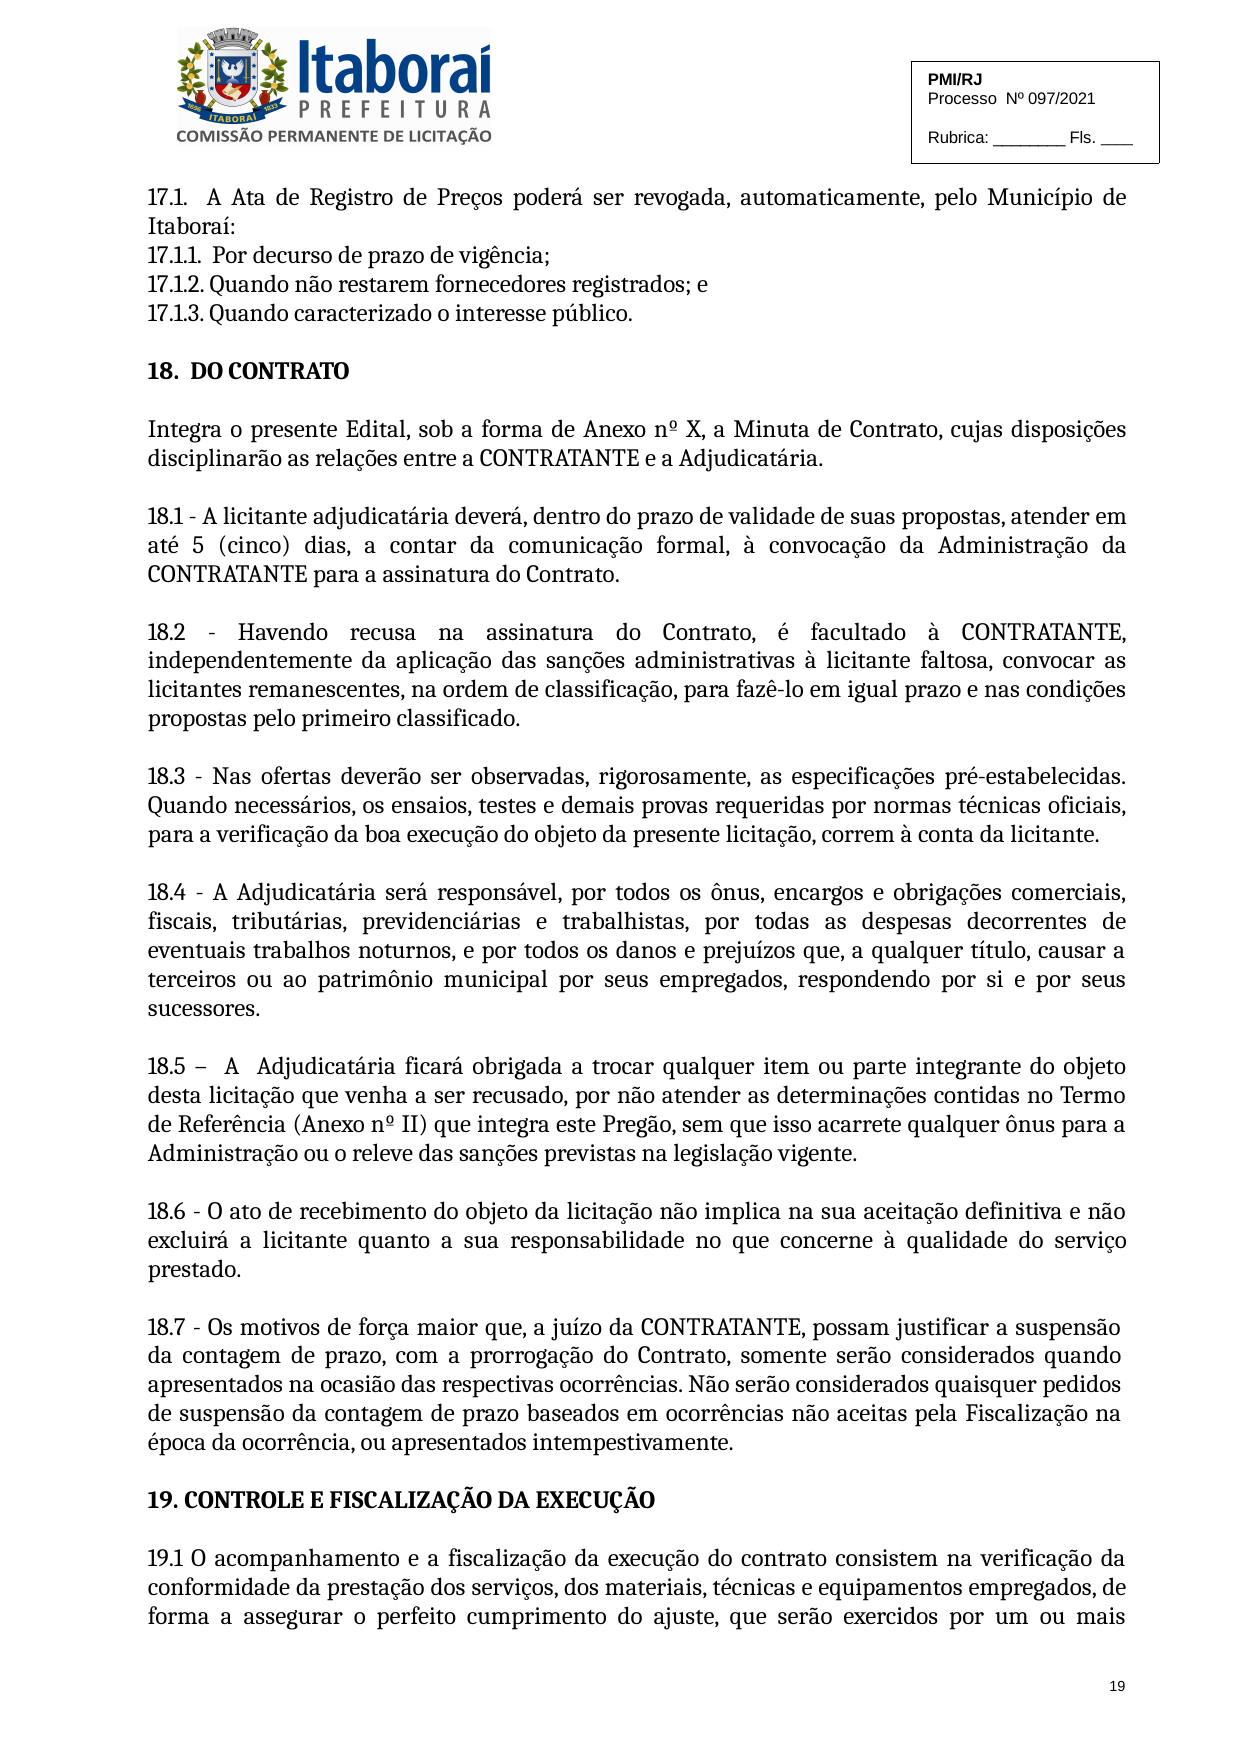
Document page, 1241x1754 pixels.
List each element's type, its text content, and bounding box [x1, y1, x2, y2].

picture [176, 27, 492, 146]
text 17.1.3. Quando caracterizado o interesse público. [148, 299, 1128, 328]
text Integra o presente Edital, sob a forma de Anexo nº X, a Minuta de Contrato, cujas disposições disciplinarão as relações entre a CONTRATANTE e a Adjudicatária. [148, 415, 1128, 473]
text 18.2 - Havendo recusa na assinatura do Contrato, é facultado à CONTRATANTE, independentemente da aplicação das sanções administrativas à licitante faltosa, convocar as licitantes remanescentes, na ordem de classificação, para fazê-lo em igual prazo e nas condições propostas pelo primeiro classificado. [148, 617, 1128, 733]
text 17.1.1. Por decurso de prazo de vigência; [148, 241, 1128, 270]
text 18.6 - O ato de recebimento do objeto da licitação não implica na sua aceitação definitiva e não excluirá a licitante quanto a sua responsabilidade no que concerne à qualidade do serviço prestado. [148, 1197, 1128, 1283]
text 18.4 - A Adjudicatária será responsável, por todos os ônus, encargos e obrigações comerciais, fiscais, tributárias, previdenciárias e trabalhistas, por todas as despesas decorrentes de eventuais trabalhos noturnos, e por todos os danos e prejuízos que, a qualquer título, causar a terceiros ou ao patrimônio municipal por seus empregados, respondendo por si e por seus sucessores. [148, 878, 1128, 1023]
text 18.5 – A Adjudicatária ficará obrigada a trocar qualquer item ou parte integrante do objeto desta licitação que venha a ser recusado, por não atender as determinações contidas no Termo de Referência (Anexo nº II) que integra este Pregão, sem que isso acarrete qualquer ônus para a Administração ou o releve das sanções previstas na legislação vigente. [148, 1052, 1128, 1168]
text 17.1. A Ata de Registro de Preços poderá ser revogada, automaticamente, pelo Município de Itaboraí: [148, 183, 1128, 241]
text 18.3 - Nas ofertas deverão ser observadas, rigorosamente, as especificações pré-estabelecidas. Quando necessários, os ensaios, testes e demais provas requeridas por normas técnicas oficiais, para a verificação da boa execução do objeto da presente licitação, correm à conta da licitante. [148, 762, 1128, 849]
text 17.1.2. Quando não restarem fornecedores registrados; e [148, 270, 1128, 299]
text 18.1 - A licitante adjudicatária deverá, dentro do prazo de validade de suas propostas, atender em até 5 (cinco) dias, a contar da comunicação formal, à convocação da Administração da CONTRATANTE para a assinatura do Contrato. [148, 502, 1128, 588]
text 18. DO CONTRATO [148, 357, 1128, 386]
text 19.1 O acompanhamento e a fiscalização da execução do contrato consistem na verificação da conformidade da prestação dos serviços, dos materiais, técnicas e equipamentos empregados, de forma a assegurar o perfeito cumprimento do ajuste, que serão exercidos por um ou mais [148, 1544, 1128, 1631]
text 19. CONTROLE E FISCALIZAÇÃO DA EXECUÇÃO [148, 1486, 1128, 1515]
text 18.7 - Os motivos de força maior que, a juízo da CONTRATANTE, possam justificar a suspensão da contagem de prazo, com a prorrogação do Contrato, somente serão considerados quando apresentados na ocasião das respectivas ocorrências. Não serão considerados quaisquer pedidos de suspensão da contagem de prazo baseados em ocorrências não aceitas pela Fiscalização na época da ocorrência, ou apresentados intempestivamente. [148, 1312, 1123, 1457]
